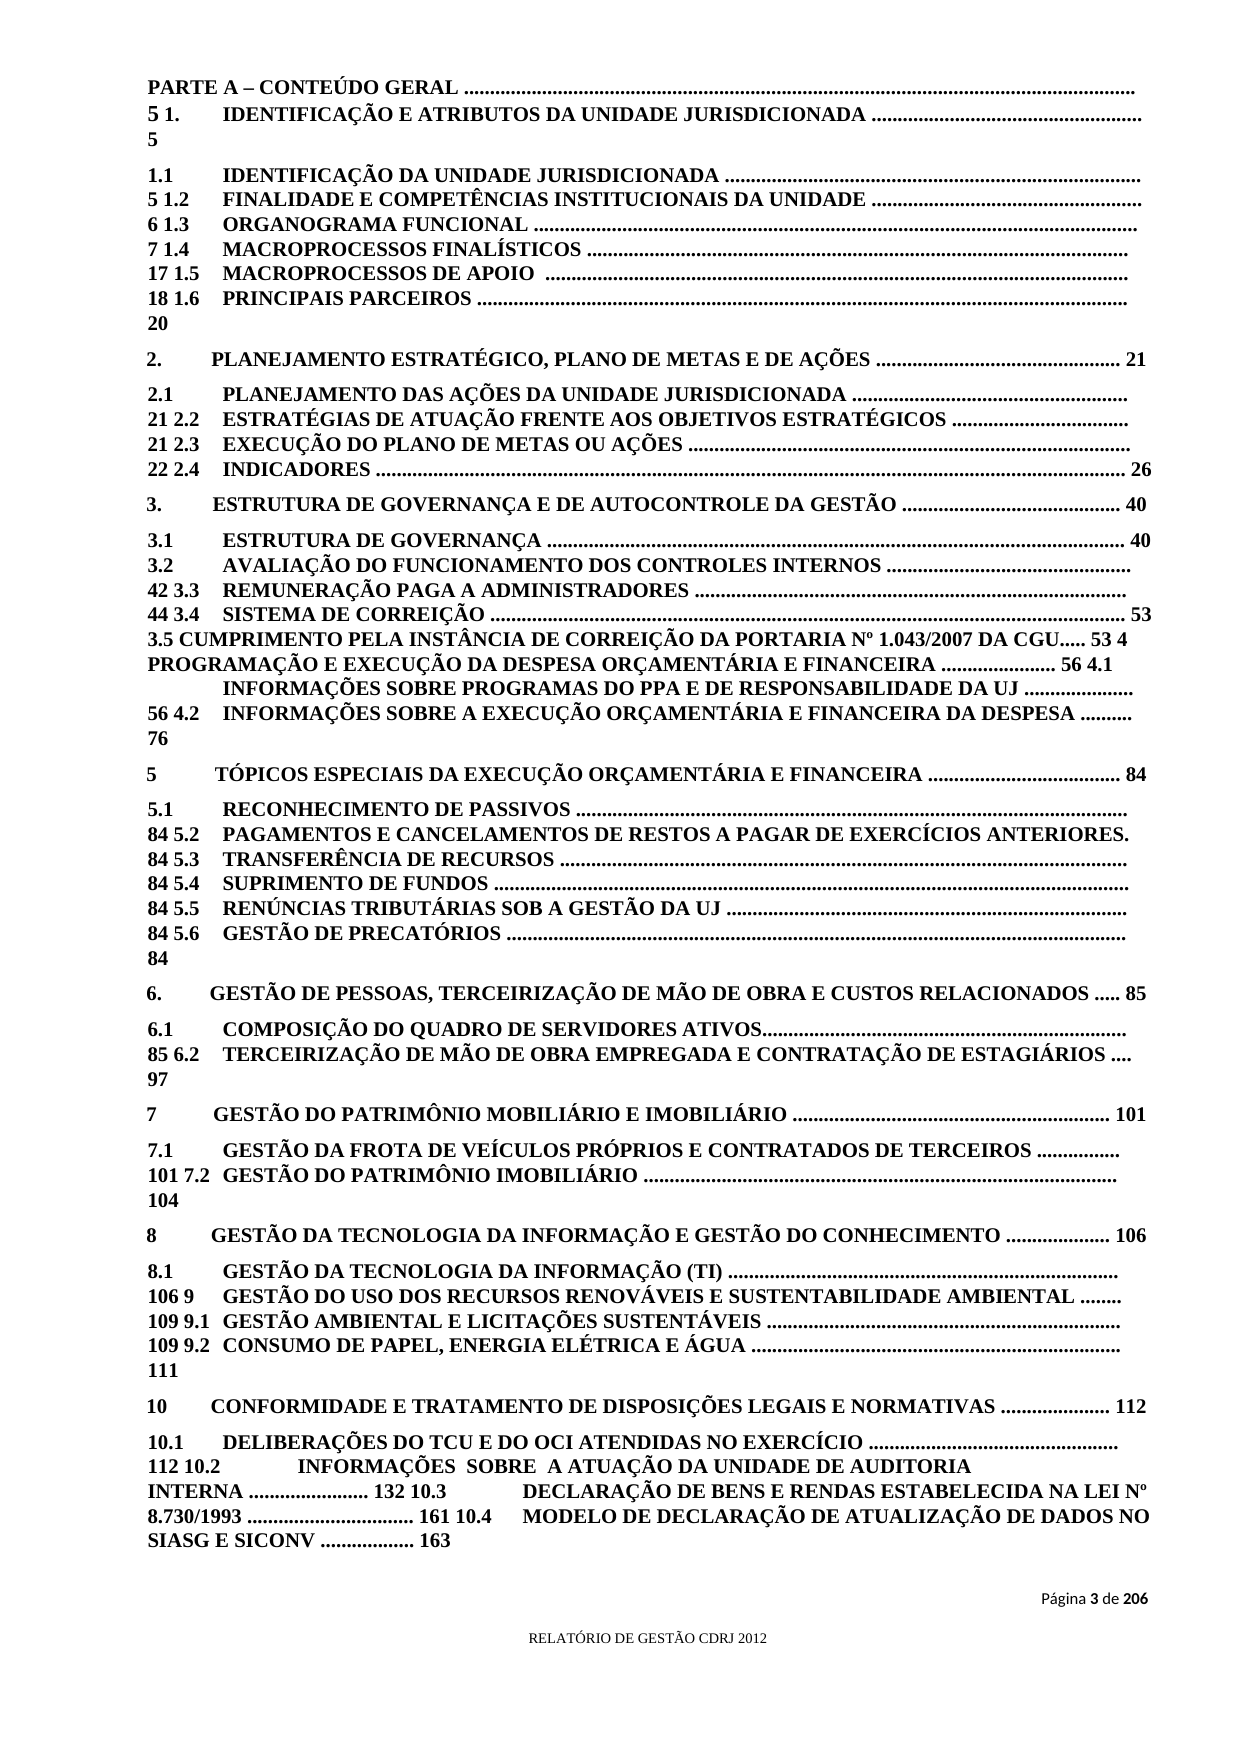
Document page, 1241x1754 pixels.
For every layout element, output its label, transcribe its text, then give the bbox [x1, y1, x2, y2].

text 10.1 DELIBERAÇÕES DO TCU E DO OCI ATENDIDAS NO EXERCÍCIO ................................................ 112 10.2 INFORMAÇÕES SOBRE A ATUAÇÃO DA UNIDADE DE AUDITORIA INTERNA ....................... 132 10.3 DECLARAÇÃO DE BENS E RENDAS ESTABELECIDA NA LEI Nº 8.730/1993 ................................ 161 10.4 MODELO DE DECLARAÇÃO DE ATUALIZAÇÃO DE DADOS NO SIASG E SICONV .................. 163 [147, 1429, 1152, 1552]
text 3.1 ESTRUTURA DE GOVERNANÇA ............................................................................................................... 40 3.2 AVALIAÇÃO DO FUNCIONAMENTO DOS CONTROLES INTERNOS ............................................... 42 3.3 REMUNERAÇÃO PAGA A ADMINISTRADORES ................................................................................... 44 3.4 SISTEMA DE CORREIÇÃO .......................................................................................................................... 53 3.5 CUMPRIMENTO PELA INSTÂNCIA DE CORREIÇÃO DA PORTARIA Nº 1.043/2007 DA CGU..... 53 4 PROGRAMAÇÃO E EXECUÇÃO DA DESPESA ORÇAMENTÁRIA E FINANCEIRA ...................... 56 4.1 INFORMAÇÕES SOBRE PROGRAMAS DO PPA E DE RESPONSABILIDADE DA UJ ..................... 56 4.2 INFORMAÇÕES SOBRE A EXECUÇÃO ORÇAMENTÁRIA E FINANCEIRA DA DESPESA .......... 76 [147, 528, 1152, 750]
subtitle PARTE A – CONTEÚDO GERAL ................................................................................................................................. 5 1. IDENTIFICAÇÃO E ATRIBUTOS DA UNIDADE JURISDICIONADA .................................................... 5 [147, 75, 1152, 151]
text 2.1 PLANEJAMENTO DAS AÇÕES DA UNIDADE JURISDICIONADA ..................................................... 21 2.2 ESTRATÉGIAS DE ATUAÇÃO FRENTE AOS OBJETIVOS ESTRATÉGICOS .................................. 21 2.3 EXECUÇÃO DO PLANO DE METAS OU AÇÕES ..................................................................................... 22 2.4 INDICADORES ................................................................................................................................................ 26 [147, 382, 1152, 481]
subtitle 8 GESTÃO DA TECNOLOGIA DA INFORMAÇÃO E GESTÃO DO CONHECIMENTO .................... 106 [146, 1223, 1152, 1247]
text 5.1 RECONHECIMENTO DE PASSIVOS .......................................................................................................... 84 5.2 PAGAMENTOS E CANCELAMENTOS DE RESTOS A PAGAR DE EXERCÍCIOS ANTERIORES. 84 5.3 TRANSFERÊNCIA DE RECURSOS ............................................................................................................. 84 5.4 SUPRIMENTO DE FUNDOS .......................................................................................................................... 84 5.5 RENÚNCIAS TRIBUTÁRIAS SOB A GESTÃO DA UJ ............................................................................. 84 5.6 GESTÃO DE PRECATÓRIOS ....................................................................................................................... 84 [147, 797, 1152, 969]
text 7.1 GESTÃO DA FROTA DE VEÍCULOS PRÓPRIOS E CONTRATADOS DE TERCEIROS ................ 101 7.2 GESTÃO DO PATRIMÔNIO IMOBILIÁRIO ........................................................................................... 104 [147, 1138, 1152, 1212]
text 8.1 GESTÃO DA TECNOLOGIA DA INFORMAÇÃO (TI) ........................................................................... 106 9 GESTÃO DO USO DOS RECURSOS RENOVÁVEIS E SUSTENTABILIDADE AMBIENTAL ........ 109 9.1 GESTÃO AMBIENTAL E LICITAÇÕES SUSTENTÁVEIS .................................................................... 109 9.2 CONSUMO DE PAPEL, ENERGIA ELÉTRICA E ÁGUA ....................................................................... 111 [147, 1259, 1152, 1382]
subtitle 5 TÓPICOS ESPECIAIS DA EXECUÇÃO ORÇAMENTÁRIA E FINANCEIRA ..................................... 84 [146, 761, 1152, 786]
subtitle 6. GESTÃO DE PESSOAS, TERCEIRIZAÇÃO DE MÃO DE OBRA E CUSTOS RELACIONADOS ..... 85 [146, 981, 1152, 1005]
text 6.1 COMPOSIÇÃO DO QUADRO DE SERVIDORES ATIVOS...................................................................... 85 6.2 TERCEIRIZAÇÃO DE MÃO DE OBRA EMPREGADA E CONTRATAÇÃO DE ESTAGIÁRIOS .... 97 [147, 1017, 1152, 1091]
subtitle 3. ESTRUTURA DE GOVERNANÇA E DE AUTOCONTROLE DA GESTÃO .......................................... 40 [146, 492, 1152, 516]
text 1.1 IDENTIFICAÇÃO DA UNIDADE JURISDICIONADA ................................................................................ 5 1.2 FINALIDADE E COMPETÊNCIAS INSTITUCIONAIS DA UNIDADE .................................................... 6 1.3 ORGANOGRAMA FUNCIONAL .................................................................................................................... 7 1.4 MACROPROCESSOS FINALÍSTICOS ........................................................................................................ 17 1.5 MACROPROCESSOS DE APOIO ................................................................................................................ 18 1.6 PRINCIPAIS PARCEIROS ............................................................................................................................. 20 [147, 163, 1152, 335]
subtitle 10 CONFORMIDADE E TRATAMENTO DE DISPOSIÇÕES LEGAIS E NORMATIVAS ..................... 112 [146, 1394, 1152, 1418]
subtitle 2. PLANEJAMENTO ESTRATÉGICO, PLANO DE METAS E DE AÇÕES ............................................... 21 [146, 347, 1152, 371]
subtitle 7 GESTÃO DO PATRIMÔNIO MOBILIÁRIO E IMOBILIÁRIO ............................................................. 101 [146, 1102, 1152, 1126]
